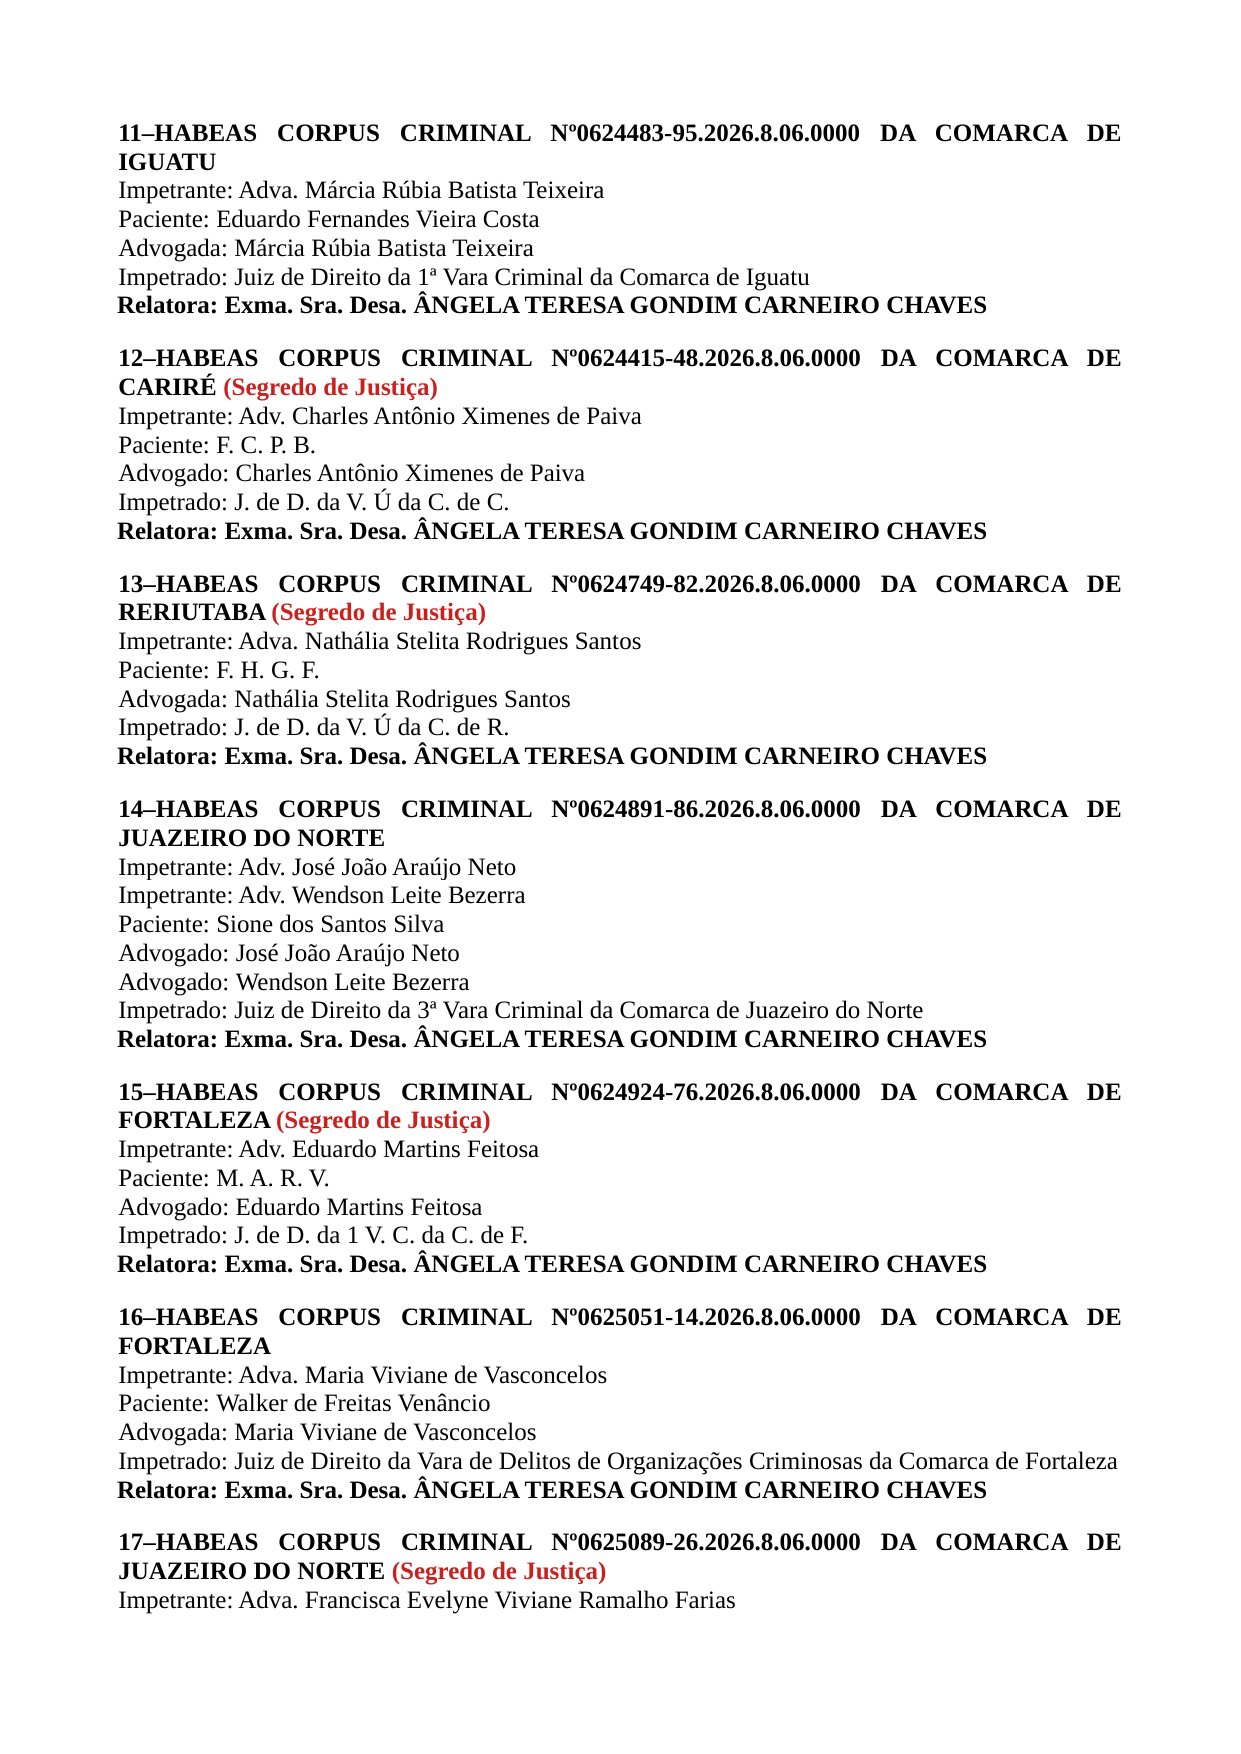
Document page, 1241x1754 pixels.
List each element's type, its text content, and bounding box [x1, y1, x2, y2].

text Paciente: F. C. P. B. [118, 430, 1122, 458]
text Paciente: Eduardo Fernandes Vieira Costa [118, 204, 1122, 233]
text Impetrante: Adv. José João Araújo Neto [118, 852, 1122, 880]
text Paciente: M. A. R. V. [118, 1163, 1122, 1192]
text Impetrado: Juiz de Direito da 1ª Vara Criminal da Comarca de Iguatu [118, 262, 1122, 291]
text Impetrado: J. de D. da 1 V. C. da C. de F. [118, 1221, 1122, 1249]
text Paciente: Walker de Freitas Venâncio [118, 1388, 1122, 1417]
text 13–HABEAS CORPUS CRIMINAL Nº0624749-82.2026.8.06.0000 DA COMARCA DE RERIUTABA (Segredo de Justiça) [118, 569, 1122, 626]
text Impetrado: Juiz de Direito da 3ª Vara Criminal da Comarca de Juazeiro do Norte [118, 995, 1122, 1024]
text 15–HABEAS CORPUS CRIMINAL Nº0624924-76.2026.8.06.0000 DA COMARCA DE FORTALEZA (Segredo de Justiça) [118, 1077, 1122, 1134]
text Impetrado: J. de D. da V. Ú da C. de R. [118, 712, 1122, 741]
text Impetrante: Adv. Charles Antônio Ximenes de Paiva [118, 401, 1122, 430]
text Advogado: Eduardo Martins Feitosa [118, 1192, 1122, 1221]
text Impetrante: Adva. Nathália Stelita Rodrigues Santos [118, 626, 1122, 655]
text Advogado: Wendson Leite Bezerra [118, 967, 1122, 995]
text Impetrante: Adva. Márcia Rúbia Batista Teixeira [118, 176, 1122, 204]
text Advogada: Nathália Stelita Rodrigues Santos [118, 684, 1122, 712]
text Paciente: F. H. G. F. [118, 655, 1122, 684]
text Impetrado: J. de D. da V. Ú da C. de C. [118, 487, 1122, 516]
text Advogado: José João Araújo Neto [118, 938, 1122, 967]
text 14–HABEAS CORPUS CRIMINAL Nº0624891-86.2026.8.06.0000 DA COMARCA DE JUAZEIRO DO NORTE [118, 794, 1122, 852]
text Advogada: Márcia Rúbia Batista Teixeira [118, 233, 1122, 262]
text Relatora: Exma. Sra. Desa. ÂNGELA TERESA GONDIM CARNEIRO CHAVES [117, 1249, 1122, 1278]
text 17–HABEAS CORPUS CRIMINAL Nº0625089-26.2026.8.06.0000 DA COMARCA DE JUAZEIRO DO NORTE (Segredo de Justiça) [118, 1527, 1122, 1585]
text Advogado: Charles Antônio Ximenes de Paiva [118, 458, 1122, 487]
text Advogada: Maria Viviane de Vasconcelos [118, 1417, 1122, 1446]
text Paciente: Sione dos Santos Silva [118, 909, 1122, 938]
text Impetrado: Juiz de Direito da Vara de Delitos de Organizações Criminosas da Comarca de Fortaleza [118, 1446, 1122, 1475]
text Impetrante: Adv. Wendson Leite Bezerra [118, 880, 1122, 909]
text Relatora: Exma. Sra. Desa. ÂNGELA TERESA GONDIM CARNEIRO CHAVES [117, 1475, 1122, 1503]
text Impetrante: Adv. Eduardo Martins Feitosa [118, 1134, 1122, 1163]
text 11–HABEAS CORPUS CRIMINAL Nº0624483-95.2026.8.06.0000 DA COMARCA DE IGUATU [118, 118, 1122, 176]
text Relatora: Exma. Sra. Desa. ÂNGELA TERESA GONDIM CARNEIRO CHAVES [117, 291, 1122, 319]
text Impetrante: Adva. Maria Viviane de Vasconcelos [118, 1360, 1122, 1388]
text Impetrante: Adva. Francisca Evelyne Viviane Ramalho Farias [118, 1585, 1122, 1614]
text 16–HABEAS CORPUS CRIMINAL Nº0625051-14.2026.8.06.0000 DA COMARCA DE FORTALEZA [118, 1302, 1122, 1360]
text Relatora: Exma. Sra. Desa. ÂNGELA TERESA GONDIM CARNEIRO CHAVES [117, 741, 1122, 770]
text 12–HABEAS CORPUS CRIMINAL Nº0624415-48.2026.8.06.0000 DA COMARCA DE CARIRÉ (Segredo de Justiça) [118, 343, 1122, 401]
text Relatora: Exma. Sra. Desa. ÂNGELA TERESA GONDIM CARNEIRO CHAVES [117, 1024, 1122, 1053]
text Relatora: Exma. Sra. Desa. ÂNGELA TERESA GONDIM CARNEIRO CHAVES [117, 516, 1122, 545]
